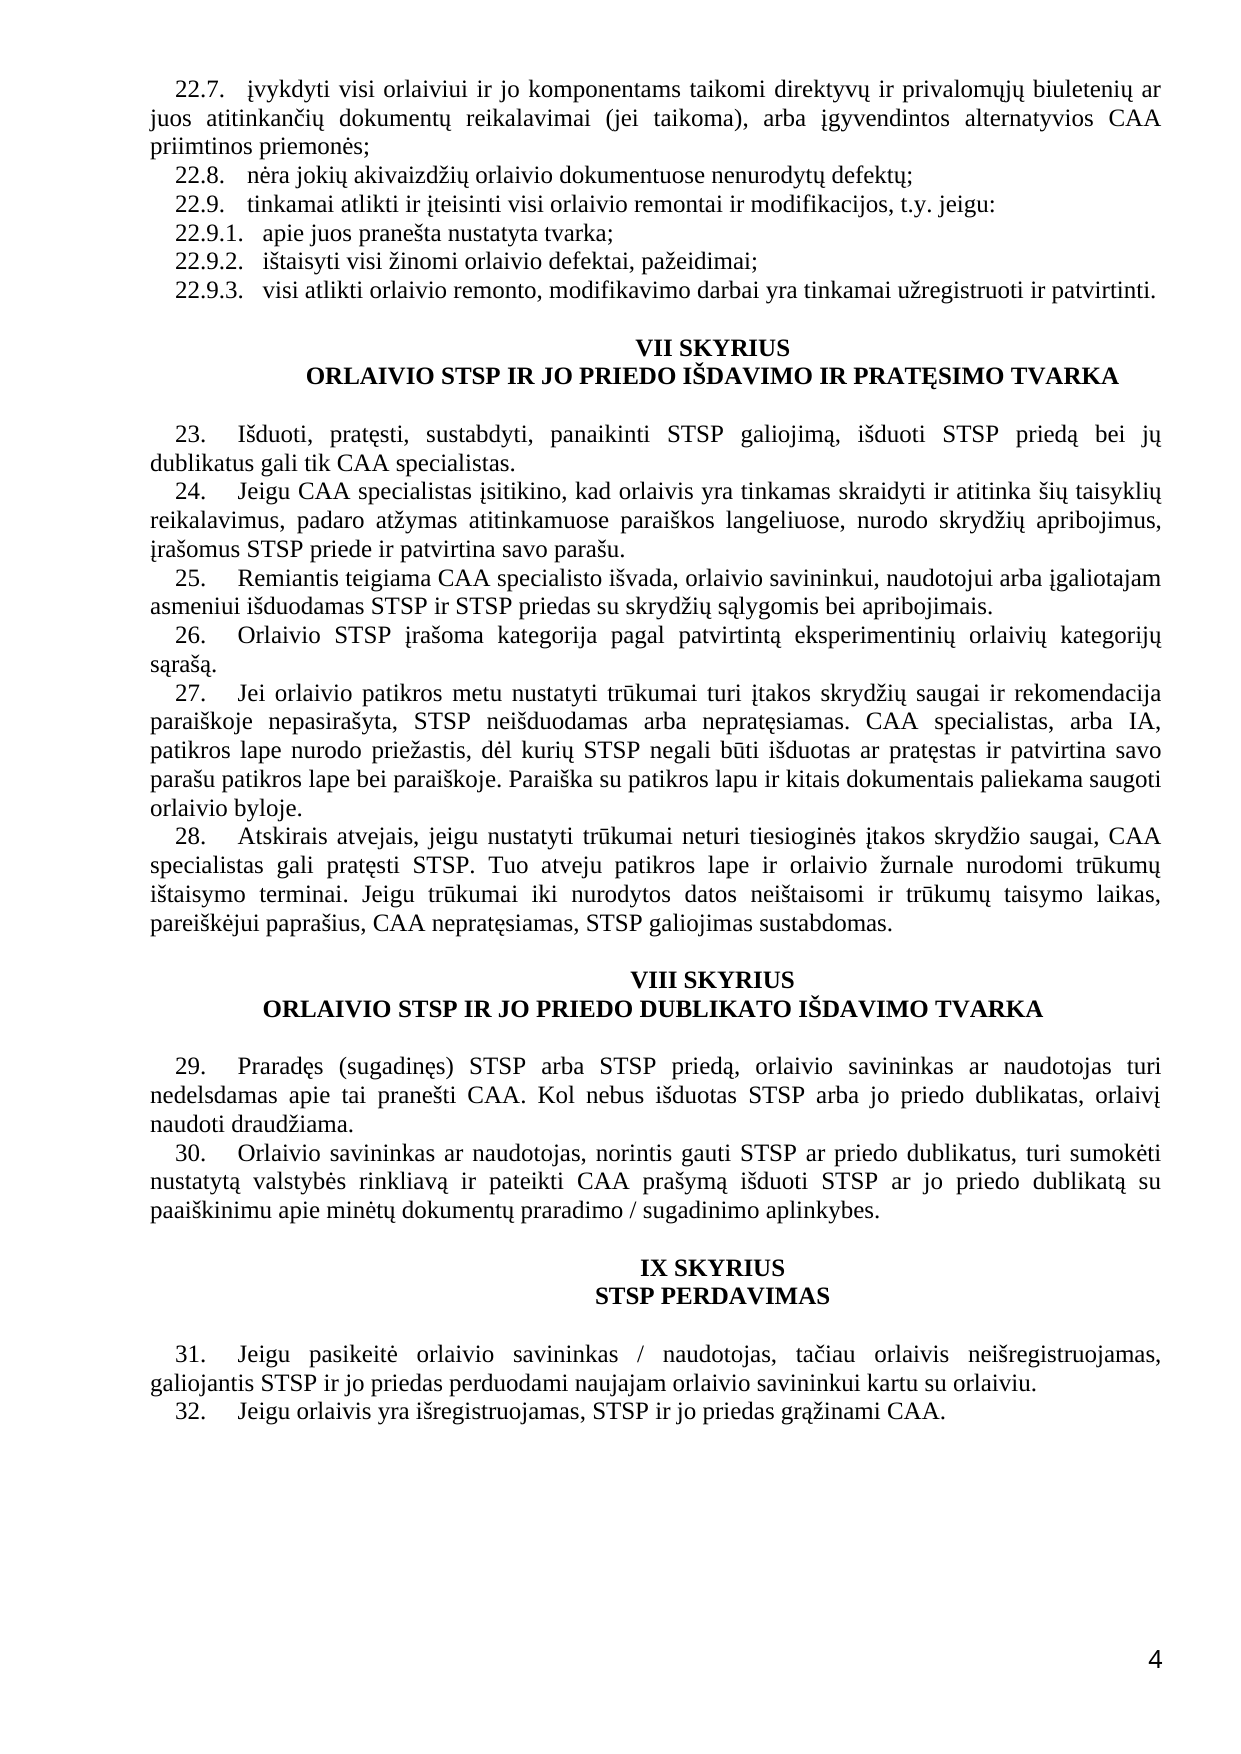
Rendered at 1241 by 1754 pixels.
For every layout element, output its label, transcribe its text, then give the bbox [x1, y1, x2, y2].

text 29. Praradęs (sugadinęs) STSP arba STSP priedą, orlaivio savininkas ar naudotojas turi nedelsdamas apie tai pranešti CAA. Kol nebus išduotas STSP arba jo priedo dublikatas, orlaivį naudoti draudžiama. [150, 1051, 1162, 1138]
text 22.7. įvykdyti visi orlaiviui ir jo komponentams taikomi direktyvų ir privalomųjų biuletenių ar juos atitinkančių dokumentų reikalavimai (jei taikoma), arba įgyvendintos alternatyvios CAA priimtinos priemonės; [150, 74, 1162, 160]
text 28. Atskirais atvejais, jeigu nustatyti trūkumai neturi tiesioginės įtakos skrydžio saugai, CAA specialistas gali pratęsti STSP. Tuo atveju patikros lape ir orlaivio žurnale nurodomi trūkumų ištaisymo terminai. Jeigu trūkumai iki nurodytos datos neištaisomi ir trūkumų taisymo laikas, pareiškėjui paprašius, CAA nepratęsiamas, STSP galiojimas sustabdomas. [150, 821, 1162, 936]
text 27. Jei orlaivio patikros metu nustatyti trūkumai turi įtakos skrydžių saugai ir rekomendacija paraiškoje nepasirašyta, STSP neišduodamas arba nepratęsiamas. CAA specialistas, arba IA, patikros lape nurodo priežastis, dėl kurių STSP negali būti išduotas ar pratęstas ir patvirtina savo parašu patikros lape bei paraiškoje. Paraiška su patikros lapu ir kitais dokumentais paliekama saugoti orlaivio byloje. [150, 678, 1162, 821]
text 22.8. nėra jokių akivaizdžių orlaivio dokumentuose nenurodytų defektų; [150, 160, 1162, 189]
text 22.9.2. ištaisyti visi žinomi orlaivio defektai, pažeidimai; [150, 246, 1162, 275]
text 22.9. tinkamai atlikti ir įteisinti visi orlaivio remontai ir modifikacijos, t.y. jeigu: [150, 189, 1162, 218]
text 31. Jeigu pasikeitė orlaivio savininkas / naudotojas, tačiau orlaivis neišregistruojamas, galiojantis STSP ir jo priedas perduodami naujajam orlaivio savininkui kartu su orlaiviu. [150, 1339, 1162, 1396]
text 22.9.3. visi atlikti orlaivio remonto, modifikavimo darbai yra tinkamai užregistruoti ir patvirtinti. [150, 275, 1162, 304]
text 30. Orlaivio savininkas ar naudotojas, norintis gauti STSP ar priedo dublikatus, turi sumokėti nustatytą valstybės rinkliavą ir pateikti CAA prašymą išduoti STSP ar jo priedo dublikatą su paaiškinimu apie minėtų dokumentų praradimo / sugadinimo aplinkybes. [150, 1138, 1162, 1224]
text VII SKYRIUS [262, 333, 1162, 361]
text VIII SKYRIUS [262, 965, 1162, 994]
text 23. Išduoti, pratęsti, sustabdyti, panaikinti STSP galiojimą, išduoti STSP priedą bei jų dublikatus gali tik CAA specialistas. [150, 419, 1162, 476]
text 32. Jeigu orlaivis yra išregistruojamas, STSP ir jo priedas grąžinami CAA. [150, 1396, 1162, 1425]
text Orlaivio STSP ir jo priedo dublikato išdavimo tvarka [262, 994, 1162, 1023]
text 25. Remiantis teigiama CAA specialisto išvada, orlaivio savininkui, naudotojui arba įgaliotajam asmeniui išduodamas STSP ir STSP priedas su skrydžių sąlygomis bei apribojimais. [150, 563, 1162, 620]
text IX SKYRIUs [262, 1253, 1162, 1281]
text 22.9.1. apie juos pranešta nustatyta tvarka; [150, 218, 1162, 246]
text Orlaivio STSP ir jo priedo išdavimo ir pratęsimo tvarka [262, 361, 1162, 390]
text 26. Orlaivio STSP įrašoma kategorija pagal patvirtintą eksperimentinių orlaivių kategorijų sąrašą. [150, 620, 1162, 678]
text STSP PERDAVIMAS [262, 1281, 1162, 1310]
text 24. Jeigu CAA specialistas įsitikino, kad orlaivis yra tinkamas skraidyti ir atitinka šių taisyklių reikalavimus, padaro atžymas atitinkamuose paraiškos langeliuose, nurodo skrydžių apribojimus, įrašomus STSP priede ir patvirtina savo parašu. [150, 476, 1162, 563]
